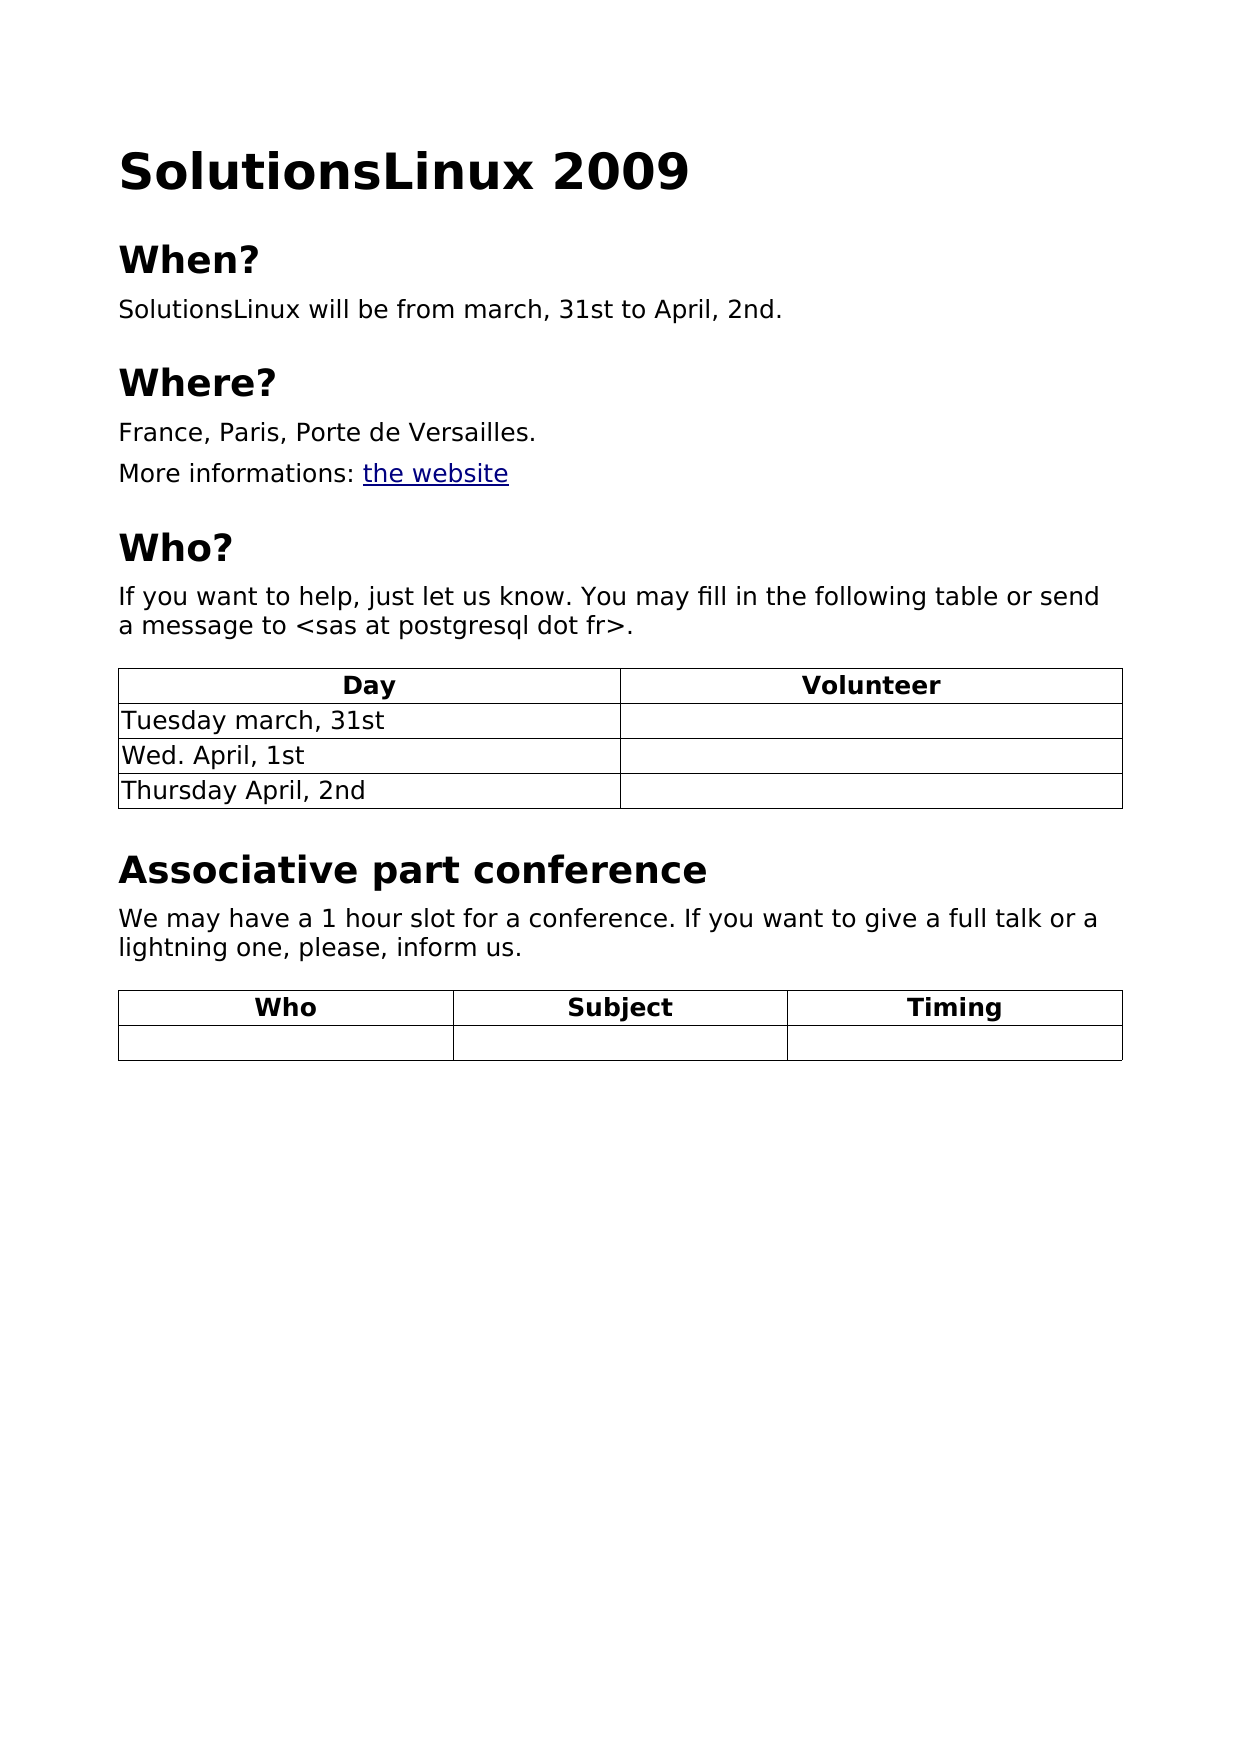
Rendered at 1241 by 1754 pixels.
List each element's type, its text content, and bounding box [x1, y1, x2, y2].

table_cell [621, 739, 1122, 773]
subtitle When? [118, 239, 1122, 282]
table_header Day [119, 669, 620, 703]
subtitle SolutionsLinux 2009 [118, 143, 1122, 201]
table_header Subject [454, 991, 787, 1025]
subtitle Associative part conference [118, 848, 1122, 892]
table_header Volunteer [621, 669, 1122, 703]
text We may have a 1 hour slot for a conference. If you want to give a full talk or a lightning one, please, inform us. [118, 904, 1122, 963]
text If you want to help, just let us know. You may fill in the following table or send a message to <sas at postgresql dot fr>. [118, 582, 1122, 641]
table_cell Tuesday march, 31st [119, 704, 620, 738]
table_cell Thursday April, 2nd [119, 774, 620, 808]
subtitle Who? [118, 526, 1122, 570]
table_cell [621, 774, 1122, 808]
table_cell [119, 1026, 453, 1060]
table_cell [454, 1026, 787, 1060]
table_header Who [119, 991, 453, 1025]
table_header Timing [788, 991, 1122, 1025]
table_cell [621, 704, 1122, 738]
text France, Paris, Porte de Versailles. [118, 418, 1122, 447]
table_cell Wed. April, 1st [119, 739, 620, 773]
table_cell [788, 1026, 1122, 1060]
text SolutionsLinux will be from march, 31st to April, 2nd. [118, 295, 1122, 324]
subtitle Where? [118, 362, 1122, 405]
text More informations: the website [118, 459, 1122, 489]
